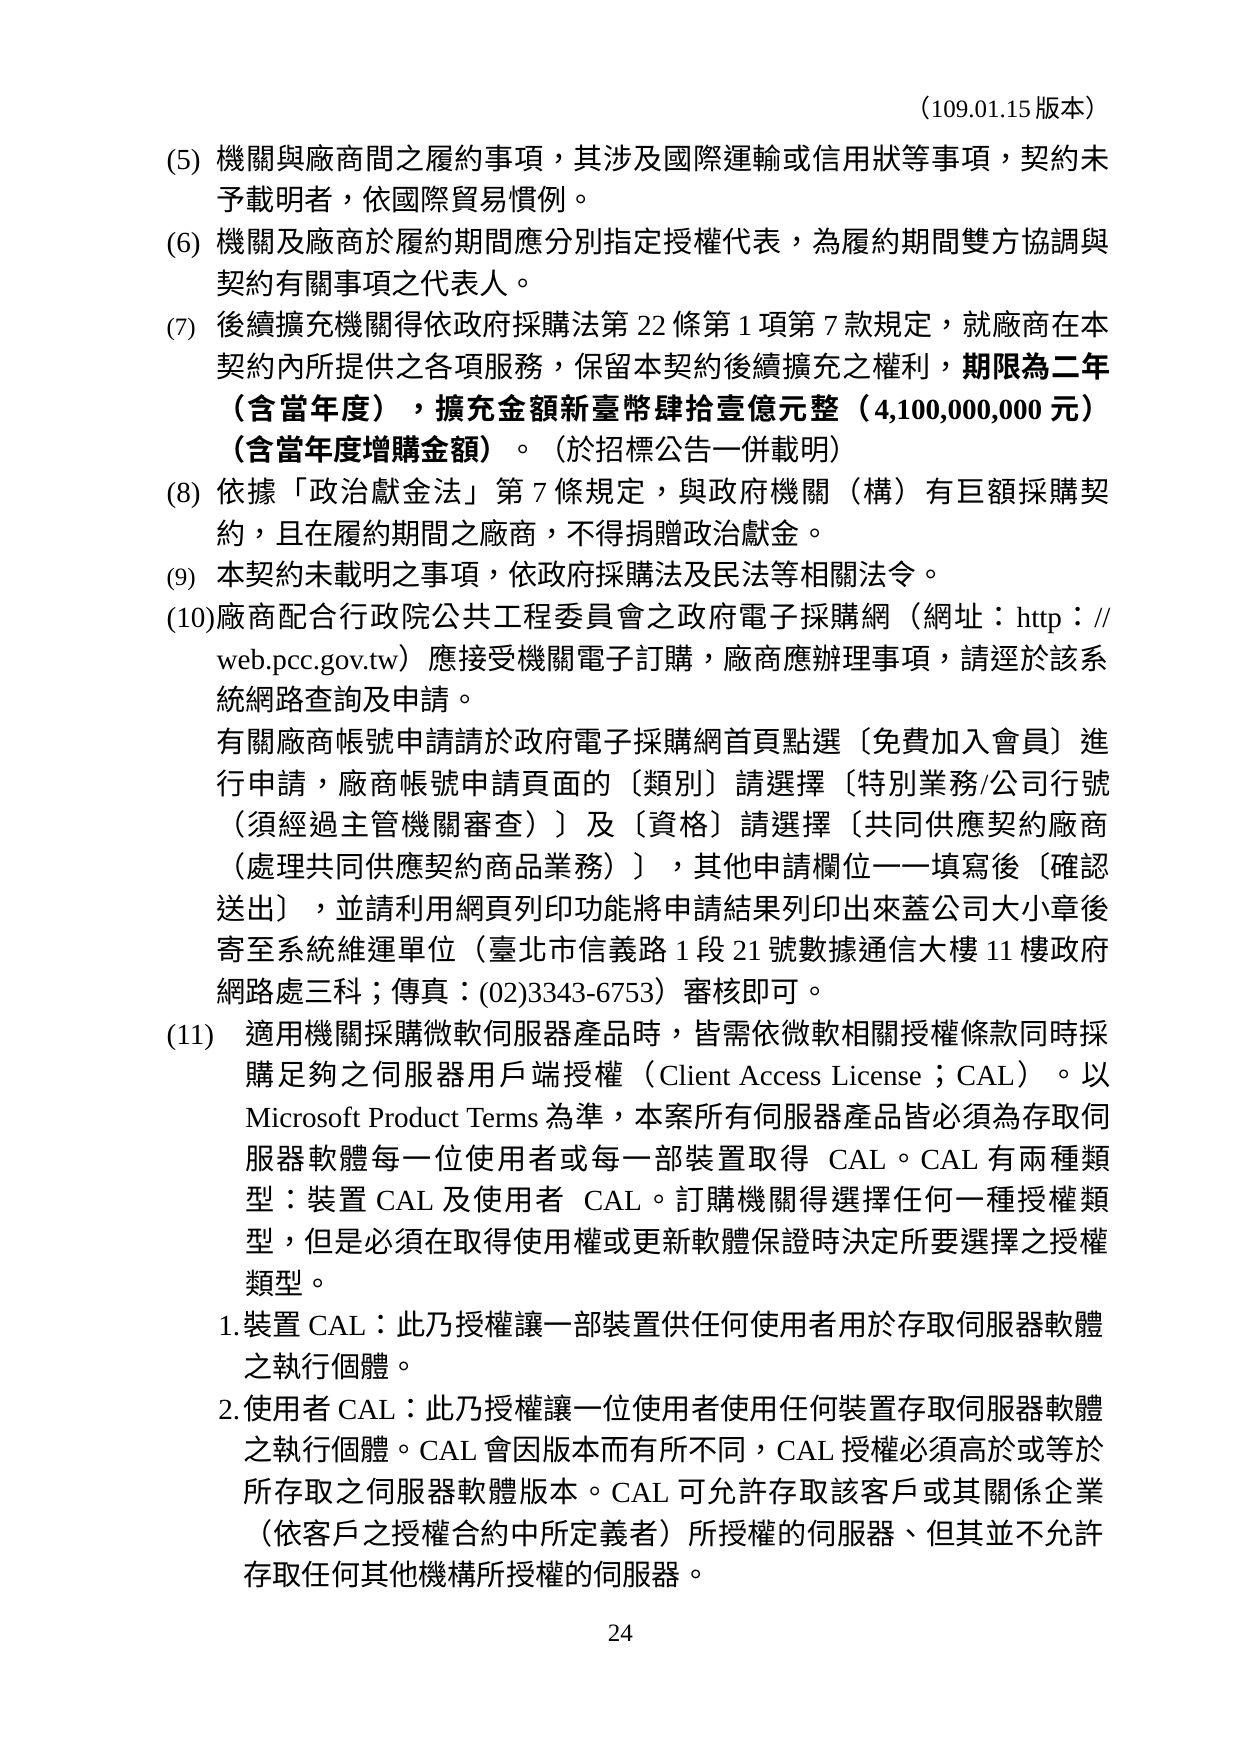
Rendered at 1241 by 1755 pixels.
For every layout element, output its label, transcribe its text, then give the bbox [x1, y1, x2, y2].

list 機關及廠商於履約期間應分別指定授權代表，為履約期間雙方協調與契約有關事項之代表人。 [166, 219, 1110, 302]
list 適用機關採購微軟伺服器產品時，皆需依微軟相關授權條款同時採購足夠之伺服器用戶端授權（Client Access License；CAL）。以Microsoft Product Terms為準，本案所有伺服器產品皆必須為存取伺服器軟體每一位使用者或每一部裝置取得 CAL。CAL有兩種類型：裝置CAL及使用者 CAL。訂購機關得選擇任何一種授權類型，但是必須在取得使用權或更新軟體保證時決定所要選擇之授權類型。 [166, 1011, 1110, 1302]
list 使用者CAL：此乃授權讓一位使用者使用任何裝置存取伺服器軟體之執行個體。CAL會因版本而有所不同，CAL授權必須高於或等於所存取之伺服器軟體版本。CAL可允許存取該客戶或其關係企業（依客戶之授權合約中所定義者）所授權的伺服器、但其並不允許存取任何其他機構所授權的伺服器。 [218, 1386, 1104, 1594]
list 本契約未載明之事項，依政府採購法及民法等相關法令。 [166, 552, 1110, 594]
list 依據「政治獻金法」第7條規定，與政府機關（構）有巨額採購契約，且在履約期間之廠商，不得捐贈政治獻金。 [166, 469, 1110, 552]
list 廠商配合行政院公共工程委員會之政府電子採購網（網址：http：//web.pcc.gov.tw）應接受機關電子訂購，廠商應辦理事項，請逕於該系統網路查詢及申請。 [166, 594, 1110, 719]
list 裝置CAL：此乃授權讓一部裝置供任何使用者用於存取伺服器軟體之執行個體。 [218, 1302, 1104, 1386]
list 後續擴充機關得依政府採購法第22條第1項第7款規定，就廠商在本契約內所提供之各項服務，保留本契約後續擴充之權利，期限為二年（含當年度），擴充金額新臺幣肆拾壹億元整（4,100,000,000元）（含當年度增購金額）。（於招標公告一併載明） [166, 302, 1110, 469]
text 有關廠商帳號申請請於政府電子採購網首頁點選〔免費加入會員〕進行申請，廠商帳號申請頁面的〔類別〕請選擇〔特別業務/公司行號（須經過主管機關審查）〕及〔資格〕請選擇〔共同供應契約廠商（處理共同供應契約商品業務）〕，其他申請欄位一一填寫後〔確認送出〕，並請利用網頁列印功能將申請結果列印出來蓋公司大小章後寄至系統維運單位（臺北市信義路1段21號數據通信大樓11樓政府網路處三科；傳真：(02)3343-6753）審核即可。 [216, 719, 1110, 1011]
list 機關與廠商間之履約事項，其涉及國際運輸或信用狀等事項，契約未予載明者，依國際貿易慣例。 [166, 136, 1110, 219]
